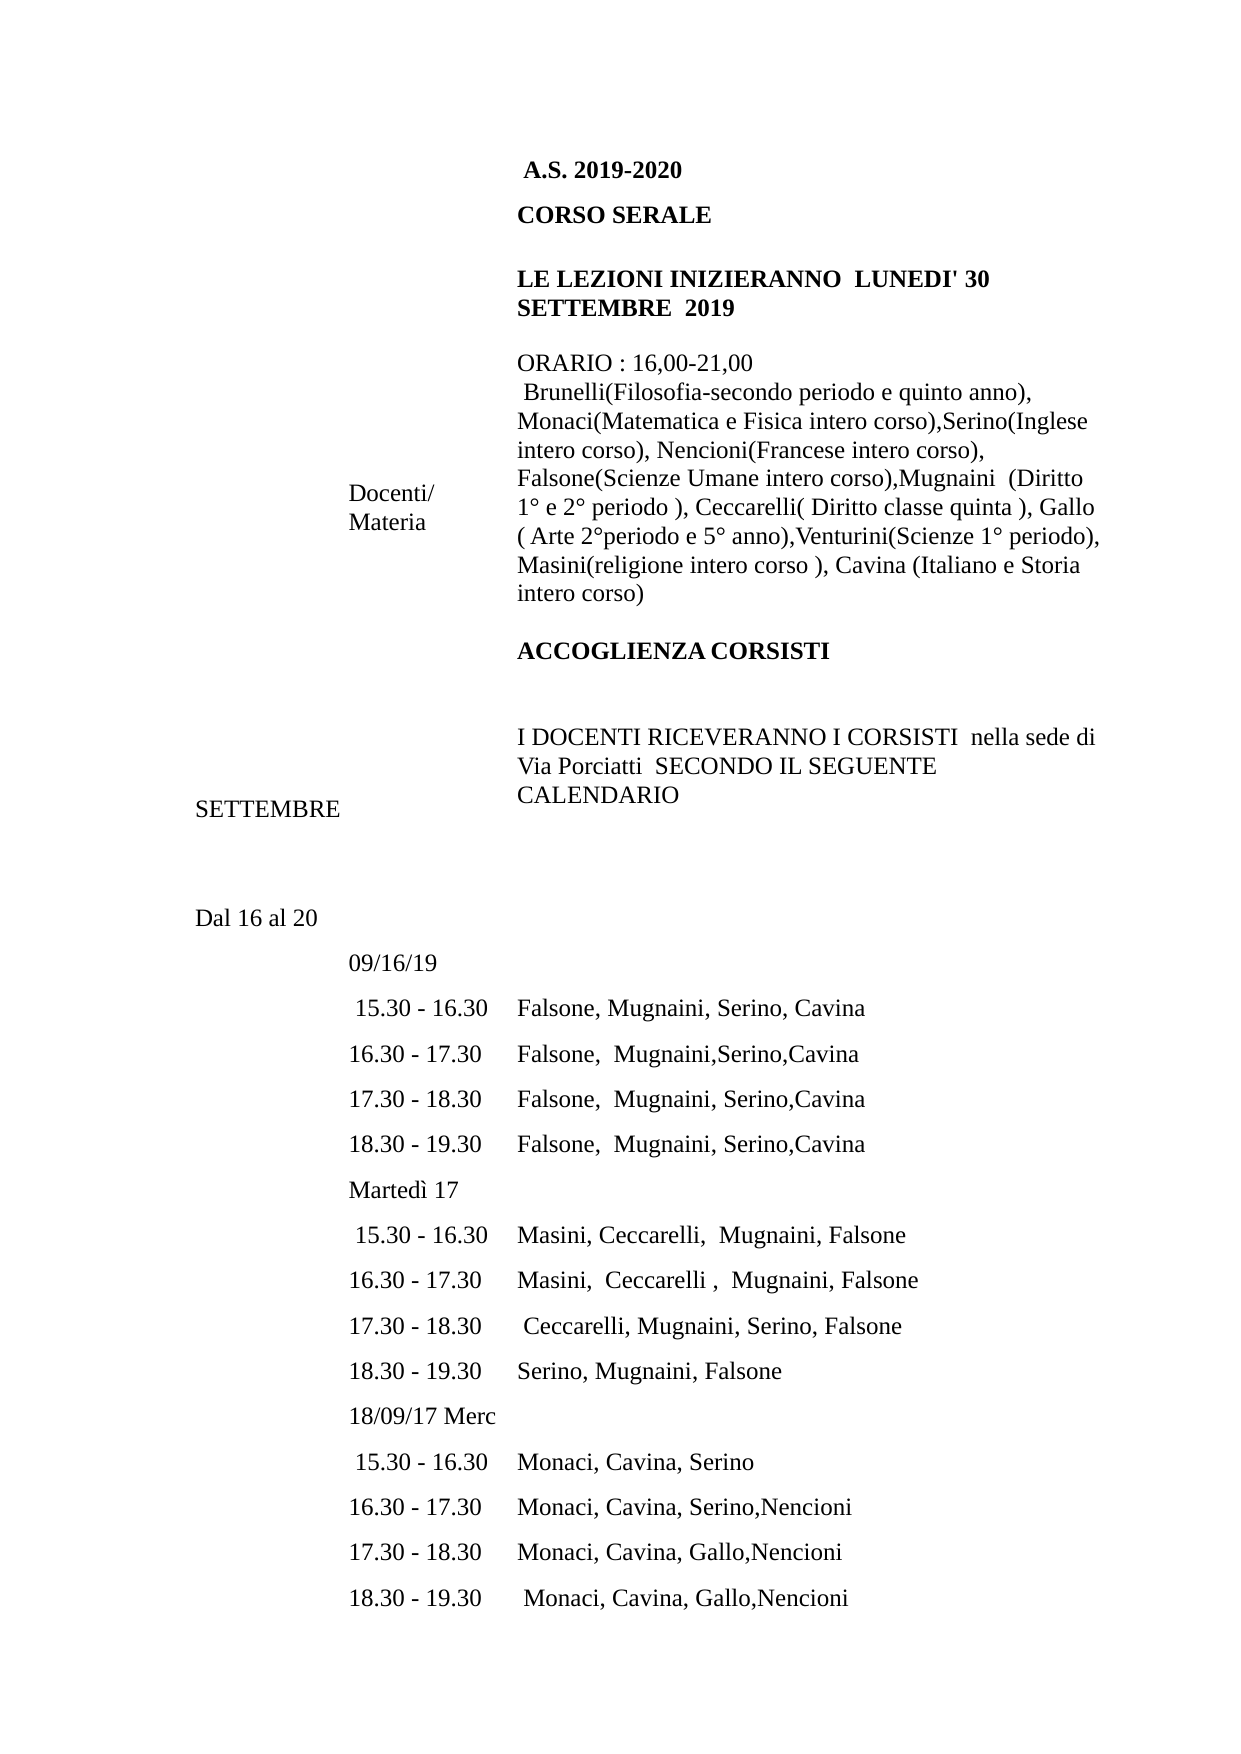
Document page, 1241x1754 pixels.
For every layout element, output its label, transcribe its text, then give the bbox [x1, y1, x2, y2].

table_cell 15.30 - 16.30 [348, 1212, 517, 1257]
table_cell Masini, Ceccarelli, Mugnaini, Falsone [517, 1212, 1106, 1257]
table_cell [118, 1212, 195, 1257]
table_cell 18.30 - 19.30 [348, 1121, 517, 1167]
table_cell [118, 1348, 195, 1393]
table_cell [195, 985, 348, 1031]
table_cell I DOCENTI RICEVERANNO I CORSISTI nella sede di Via Porciatti SECONDO IL SEGUENTE CALENDARIO [517, 722, 1106, 895]
table_cell [517, 1393, 1106, 1438]
table_header A.S. 2019-2020 [517, 147, 1106, 192]
table_cell [195, 238, 348, 348]
table_cell Falsone, Mugnaini, Serino,Cavina [517, 1121, 1106, 1167]
table_cell Docenti/ Materia [348, 377, 517, 636]
table_cell Falsone, Mugnaini, Serino,Cavina [517, 1076, 1106, 1121]
table_cell 18.30 - 19.30 [348, 1348, 517, 1393]
table_cell 18.30 - 19.30 [348, 1574, 517, 1620]
table_cell [118, 192, 195, 237]
table_cell [118, 1484, 195, 1529]
table_cell [195, 1257, 348, 1302]
table_cell Falsone, Mugnaini,Serino,Cavina [517, 1031, 1106, 1076]
table_cell [195, 1076, 348, 1121]
table_cell Monaci, Cavina, Serino,Nencioni [517, 1484, 1106, 1529]
table_cell Martedì 17 [348, 1167, 517, 1212]
table_cell [118, 1439, 195, 1484]
table_cell [118, 985, 195, 1031]
table_cell [195, 940, 348, 985]
table_cell [195, 1303, 348, 1348]
table_cell 18/09/17 Merc [348, 1393, 517, 1438]
table_cell Brunelli(Filosofia-secondo periodo e quinto anno), Monaci(Matematica e Fisica intero corso),Serino(Inglese intero corso), Nencioni(Francese intero corso), Falsone(Scienze Umane intero corso),Mugnaini (Diritto 1° e 2° periodo ), Ceccarelli( Diritto classe quinta ), Gallo ( Arte 2°periodo e 5° anno),Venturini(Scienze 1° periodo), Masini(religione intero corso ), Cavina (Italiano e Storia intero corso) [517, 377, 1106, 636]
table_cell [118, 349, 195, 377]
table_cell 16.30 - 17.30 [348, 1257, 517, 1302]
table_cell [118, 1167, 195, 1212]
table_cell Dal 16 al 20 [195, 895, 348, 940]
table_cell [118, 238, 195, 348]
table_cell [195, 1167, 348, 1212]
table_cell SETTEMBRE [195, 722, 348, 895]
table_cell Falsone, Mugnaini, Serino, Cavina [517, 985, 1106, 1031]
table_cell [118, 1076, 195, 1121]
table_cell Ceccarelli, Mugnaini, Serino, Falsone [517, 1303, 1106, 1348]
table_cell [195, 1212, 348, 1257]
table_cell 15.30 - 16.30 [348, 1439, 517, 1484]
table_cell [195, 636, 348, 722]
table_cell [195, 377, 348, 636]
table_cell [517, 940, 1106, 985]
table_cell [348, 192, 517, 237]
table_cell 16/09/19 [348, 940, 517, 985]
table_cell [118, 1031, 195, 1076]
table_cell [118, 895, 195, 940]
table_cell 17.30 - 18.30 [348, 1303, 517, 1348]
table_cell [517, 895, 1106, 940]
table_cell [118, 722, 195, 895]
table_cell [118, 1257, 195, 1302]
table_cell [195, 192, 348, 237]
table_cell Monaci, Cavina, Gallo,Nencioni [517, 1529, 1106, 1574]
table_cell 17.30 - 18.30 [348, 1076, 517, 1121]
table_cell 16.30 - 17.30 [348, 1484, 517, 1529]
table_cell [118, 1393, 195, 1438]
table_cell [118, 1529, 195, 1574]
table_cell [195, 1348, 348, 1393]
table_cell 15.30 - 16.30 [348, 985, 517, 1031]
table_cell [195, 349, 348, 377]
table_cell [348, 349, 517, 377]
table_cell ACCOGLIENZA CORSISTI [517, 636, 1106, 722]
table_header [118, 147, 195, 192]
table_cell [348, 895, 517, 940]
table_cell [118, 636, 195, 722]
table_cell [195, 1439, 348, 1484]
table_cell [195, 1574, 348, 1620]
table_cell [118, 1121, 195, 1167]
table_header [195, 147, 348, 192]
table_cell Monaci, Cavina, Serino [517, 1439, 1106, 1484]
table_cell 16.30 - 17.30 [348, 1031, 517, 1076]
table_cell [118, 940, 195, 985]
table_cell [517, 1167, 1106, 1212]
table_cell [118, 1303, 195, 1348]
table_cell [195, 1393, 348, 1438]
table_cell Monaci, Cavina, Gallo,Nencioni [517, 1574, 1106, 1620]
table_cell 17.30 - 18.30 [348, 1529, 517, 1574]
table_cell [348, 722, 517, 895]
table_cell ORARIO : 16,00-21,00 [517, 349, 1106, 377]
table_cell [118, 1574, 195, 1620]
table_cell [195, 1031, 348, 1076]
table_cell [348, 238, 517, 348]
table_cell [195, 1484, 348, 1529]
table_cell LE LEZIONI INIZIERANNO LUNEDI' 30 SETTEMBRE 2019 [517, 238, 1106, 348]
table_cell [348, 636, 517, 722]
table_header [348, 147, 517, 192]
table_cell [195, 1121, 348, 1167]
table_cell CORSO SERALE [517, 192, 1106, 237]
table_cell Serino, Mugnaini, Falsone [517, 1348, 1106, 1393]
table_cell [118, 377, 195, 636]
table_cell [195, 1529, 348, 1574]
table_cell Masini, Ceccarelli , Mugnaini, Falsone [517, 1257, 1106, 1302]
